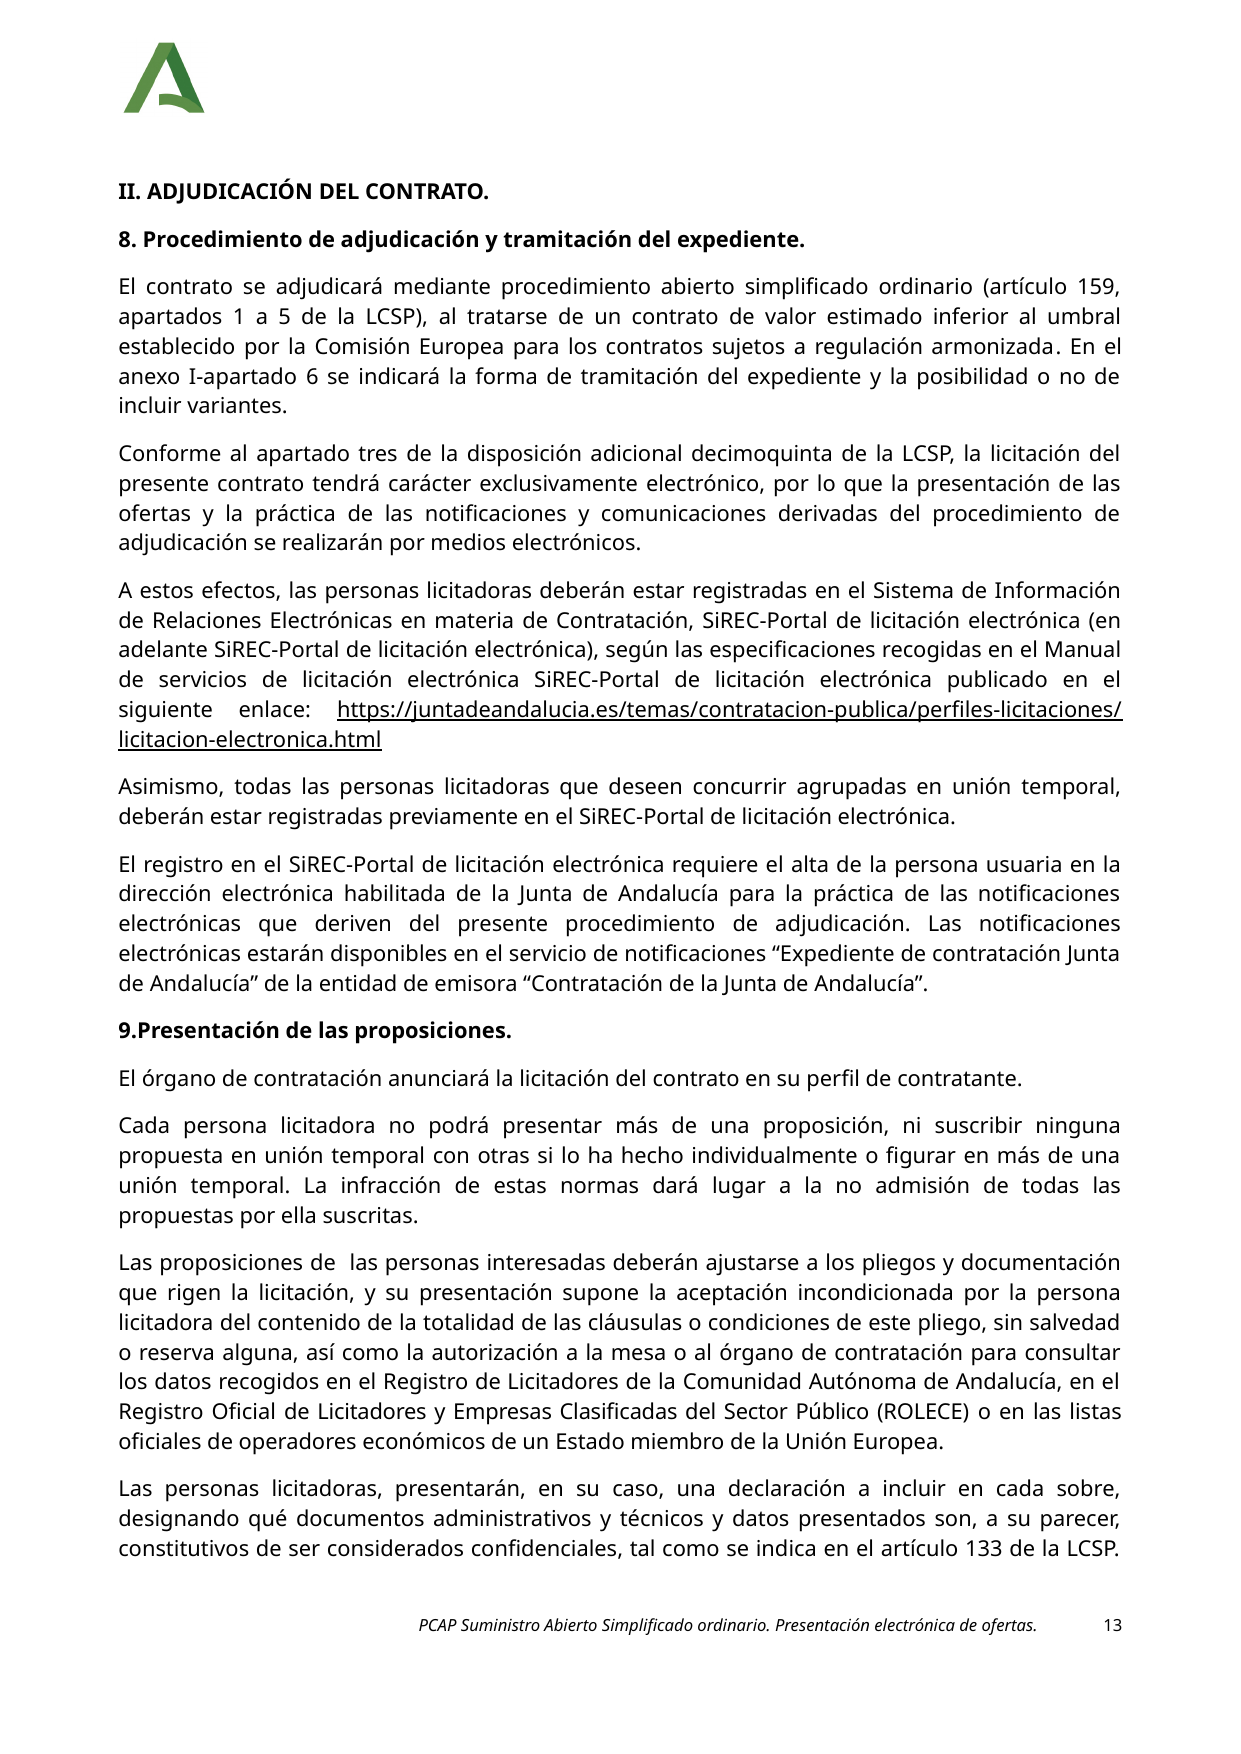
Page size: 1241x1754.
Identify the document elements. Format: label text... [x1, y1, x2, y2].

subtitle 9.Presentación de las proposiciones. [118, 1015, 1122, 1045]
text Las proposiciones de las personas interesadas deberán ajustarse a los pliegos y documentación que rigen la licitación, y su presentación supone la aceptación incondicionada por la persona licitadora del contenido de la totalidad de las cláusulas o condiciones de este pliego, sin salvedad o reserva alguna, así como la autorización a la mesa o al órgano de contratación para consultar los datos recogidos en el Registro de Licitadores de la Comunidad Autónoma de Andalucía, en el Registro Oficial de Licitadores y Empresas Clasificadas del Sector Público (ROLECE) o en las listas oficiales de operadores económicos de un Estado miembro de la Unión Europea. [118, 1247, 1122, 1456]
text Conforme al apartado tres de la disposición adicional decimoquinta de la LCSP, la licitación del presente contrato tendrá carácter exclusivamente electrónico, por lo que la presentación de las ofertas y la práctica de las notificaciones y comunicaciones derivadas del procedimiento de adjudicación se realizarán por medios electrónicos. [118, 438, 1122, 557]
text Asimismo, todas las personas licitadoras que deseen concurrir agrupadas en unión temporal, deberán estar registradas previamente en el SiREC-Portal de licitación electrónica. [118, 771, 1122, 831]
subtitle II. ADJUDICACIÓN DEL CONTRATO. [118, 176, 1122, 206]
text El registro en el SiREC-Portal de licitación electrónica requiere el alta de la persona usuaria en la dirección electrónica habilitada de la Junta de Andalucía para la práctica de las notificaciones electrónicas que deriven del presente procedimiento de adjudicación. Las notificaciones electrónicas estarán disponibles en el servicio de notificaciones “Expediente de contratación Junta de Andalucía” de la entidad de emisora “Contratación de la Junta de Andalucía”. [118, 849, 1122, 998]
text Cada persona licitadora no podrá presentar más de una proposición, ni suscribir ninguna propuesta en unión temporal con otras si lo ha hecho individualmente o figurar en más de una unión temporal. La infracción de estas normas dará lugar a la no admisión de todas las propuestas por ella suscritas. [118, 1110, 1122, 1229]
subtitle 8. Procedimiento de adjudicación y tramitación del expediente. [118, 224, 1122, 254]
text El órgano de contratación anunciará la licitación del contrato en su perfil de contratante. [118, 1063, 1122, 1093]
picture [119, 38, 209, 117]
text El contrato se adjudicará mediante procedimiento abierto simplificado ordinario (artículo 159, apartados 1 a 5 de la LCSP), al tratarse de un contrato de valor estimado inferior al umbral establecido por la Comisión Europea para los contratos sujetos a regulación armonizada. En el anexo I-apartado 6 se indicará la forma de tramitación del expediente y la posibilidad o no de incluir variantes. [118, 271, 1122, 420]
text Las personas licitadoras, presentarán, en su caso, una declaración a incluir en cada sobre, designando qué documentos administrativos y técnicos y datos presentados son, a su parecer, constitutivos de ser considerados confidenciales, tal como se indica en el artículo 133 de la LCSP. [118, 1473, 1122, 1563]
text A estos efectos, las personas licitadoras deberán estar registradas en el Sistema de Información de Relaciones Electrónicas en materia de Contratación, SiREC-Portal de licitación electrónica (en adelante SiREC-Portal de licitación electrónica), según las especificaciones recogidas en el Manual de servicios de licitación electrónica SiREC-Portal de licitación electrónica publicado en el siguiente enlace: https://juntadeandalucia.es/temas/contratacion-publica/perfiles-licitaciones/licitacion-electronica.html [118, 575, 1122, 754]
